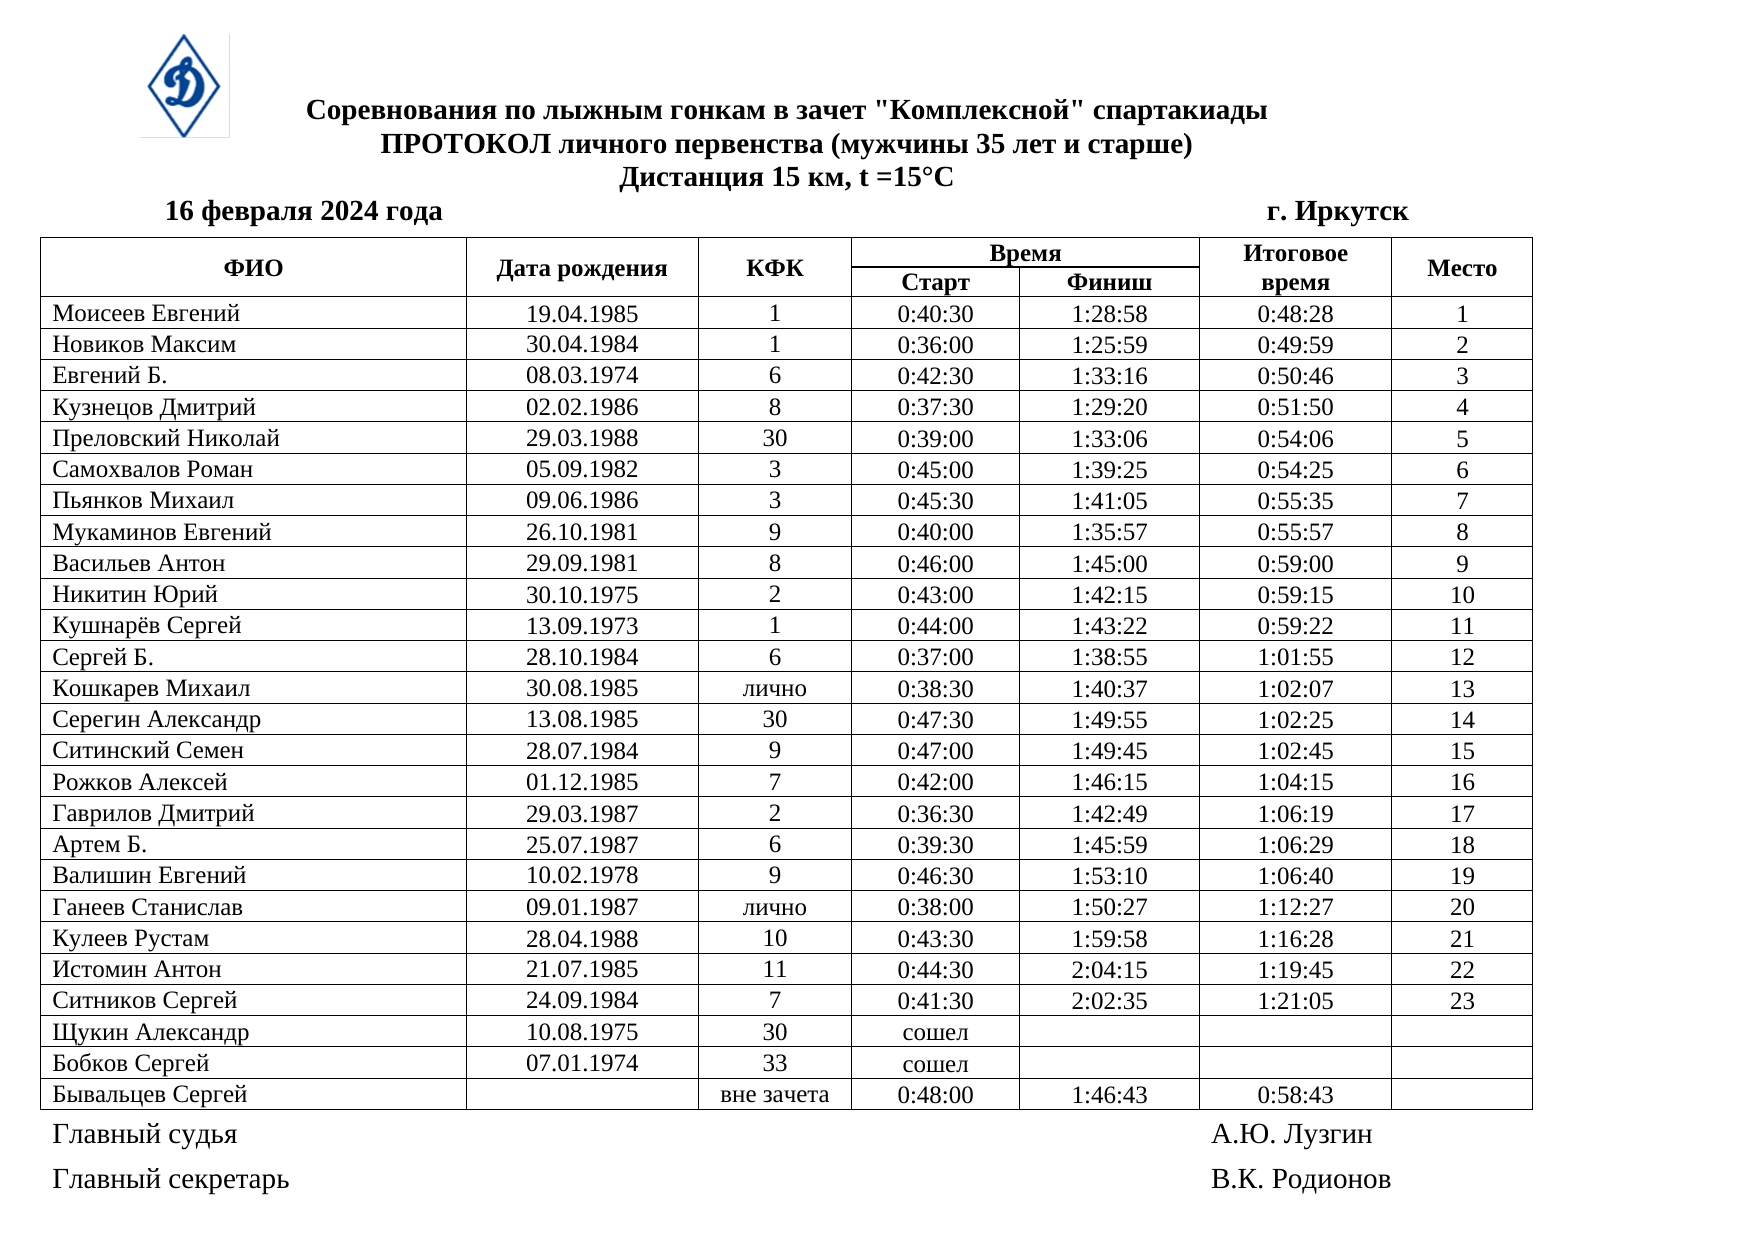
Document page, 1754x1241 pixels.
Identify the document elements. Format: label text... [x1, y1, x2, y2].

table_cell 1:06:40 [1200, 860, 1391, 890]
table_cell 9 [699, 516, 851, 546]
table_cell 0:54:25 [1200, 454, 1391, 484]
table_cell 13.08.1985 [467, 704, 698, 734]
table_cell лично [699, 672, 851, 702]
table_cell 3 [1392, 360, 1532, 390]
table_cell 2:04:15 [1020, 954, 1199, 984]
table_cell [698, 1149, 851, 1195]
table_cell Бывальцев Сергей [41, 1079, 466, 1109]
table_cell [1533, 1149, 1569, 1195]
table_cell 10.08.1975 [467, 1016, 698, 1046]
table_cell Валишин Евгений [41, 860, 466, 890]
table_cell 3 [699, 454, 851, 484]
table_cell Главный судья [41, 1110, 466, 1149]
table_cell Итоговое время [1200, 238, 1391, 296]
table_cell 18 [1392, 829, 1532, 859]
table_cell 1:33:06 [1020, 422, 1199, 452]
table_cell 14 [1392, 704, 1532, 734]
table_cell [1020, 1149, 1199, 1195]
table_cell 1:38:55 [1020, 641, 1199, 671]
table_cell 13 [1392, 672, 1532, 702]
table_cell [1533, 859, 1569, 890]
table_cell 0:43:30 [852, 922, 1019, 952]
table_cell 2 [699, 579, 851, 609]
table_cell [1020, 1047, 1199, 1077]
table_cell [1533, 296, 1569, 327]
table_cell [1533, 1109, 1569, 1149]
table_cell 3 [699, 485, 851, 515]
table_cell 29.03.1987 [467, 797, 698, 827]
table_cell Время [852, 238, 1199, 266]
table_cell Кушнарёв Сергей [41, 610, 466, 640]
table_cell 0:58:43 [1200, 1079, 1391, 1109]
table_cell Дата рождения [467, 238, 698, 296]
table_cell [1533, 546, 1569, 577]
table_cell 1:45:00 [1020, 547, 1199, 577]
table_header [1392, 0, 1533, 82]
table_header [52, 29, 460, 82]
table_cell 11 [1392, 610, 1532, 640]
table_cell 1:25:59 [1020, 329, 1199, 359]
table_header [1200, 0, 1392, 82]
table_cell Рожков Алексей [41, 766, 466, 796]
table_cell 1:12:27 [1200, 891, 1391, 921]
table_cell [1392, 1016, 1532, 1046]
table_cell 07.01.1974 [467, 1047, 698, 1077]
table_cell [1533, 453, 1569, 484]
table_cell А.Ю. Лузгин [1200, 1110, 1392, 1149]
table_cell [1533, 266, 1569, 296]
table_cell 0:39:30 [852, 829, 1019, 859]
table_cell 9 [1392, 547, 1532, 577]
table_cell 0:42:30 [852, 360, 1019, 390]
table_cell сошел [852, 1016, 1019, 1046]
table_cell 0:36:30 [852, 797, 1019, 827]
table_cell Евгений Б. [41, 360, 466, 390]
table_cell 21 [1392, 922, 1532, 952]
table_cell 02.02.1986 [467, 391, 698, 421]
table_cell Главный секретарь [41, 1149, 466, 1195]
table_cell 1:53:10 [1020, 860, 1199, 890]
table_cell 8 [699, 391, 851, 421]
table_cell Кошкарев Михаил [41, 672, 466, 702]
table_cell 0:38:30 [852, 672, 1019, 702]
table_cell 19 [1392, 860, 1532, 890]
table_cell Кузнецов Дмитрий [41, 391, 466, 421]
table_cell [1392, 1047, 1532, 1077]
table_cell 09.06.1986 [467, 485, 698, 515]
table_cell [1533, 237, 1569, 266]
table_cell 17 [1392, 797, 1532, 827]
table_cell 30 [699, 704, 851, 734]
table_cell Мукаминов Евгений [41, 516, 466, 546]
table_cell Пьянков Михаил [41, 485, 466, 515]
table_cell 16 [1392, 766, 1532, 796]
table_cell 1:01:55 [1200, 641, 1391, 671]
table_cell [1533, 734, 1569, 765]
table_cell 09.01.1987 [467, 891, 698, 921]
table_cell 0:54:06 [1200, 422, 1391, 452]
table_cell Истомин Антон [41, 954, 466, 984]
table_cell 1:43:22 [1020, 610, 1199, 640]
table_cell 0:43:00 [852, 579, 1019, 609]
table_cell [1533, 828, 1569, 859]
table_cell [1533, 390, 1569, 421]
table_cell 13.09.1973 [467, 610, 698, 640]
table_cell 19.04.1985 [467, 297, 698, 327]
table_cell 1:35:57 [1020, 516, 1199, 546]
table_cell [1533, 421, 1569, 452]
table_cell Соревнования по лыжным гонкам в зачет "Комплексной" спартакиады ПРОТОКОЛ личного первенства (мужчины 35 лет и старше) Дистанция 15 км, t =15°C 16 февраля 2024 года г. Иркутск [41, 82, 1533, 237]
table_header [698, 0, 851, 82]
table_cell 0:49:59 [1200, 329, 1391, 359]
table_cell [1392, 1079, 1532, 1109]
table_cell 1:49:55 [1020, 704, 1199, 734]
table_cell 29.03.1988 [467, 422, 698, 452]
table_cell Артем Б. [41, 829, 466, 859]
table_cell 1:39:25 [1020, 454, 1199, 484]
table_cell 1 [1392, 297, 1532, 327]
table_cell 0:45:00 [852, 454, 1019, 484]
table_cell 1:04:15 [1200, 766, 1391, 796]
table_cell 1:29:20 [1020, 391, 1199, 421]
table_cell ФИО [41, 238, 466, 296]
table_cell [466, 1110, 698, 1149]
table_cell [466, 1149, 698, 1195]
table_cell 0:46:30 [852, 860, 1019, 890]
table_cell 1:28:58 [1020, 297, 1199, 327]
table_cell 0:48:28 [1200, 297, 1391, 327]
table_cell 0:44:30 [852, 954, 1019, 984]
table_cell 01.12.1985 [467, 766, 698, 796]
table_cell 7 [699, 985, 851, 1015]
table_cell 1:42:15 [1020, 579, 1199, 609]
table_cell 1:49:45 [1020, 735, 1199, 765]
table_cell [467, 1079, 698, 1109]
table_cell 10.02.1978 [467, 860, 698, 890]
table_cell [1533, 921, 1569, 952]
table_cell 21.07.1985 [467, 954, 698, 984]
table_cell 6 [699, 641, 851, 671]
table_cell 0:59:00 [1200, 547, 1391, 577]
table_header [851, 0, 1019, 82]
table_cell 1 [699, 329, 851, 359]
table_cell Ситников Сергей [41, 985, 466, 1015]
table_cell [1533, 1015, 1569, 1046]
table_cell 1:21:05 [1200, 985, 1391, 1015]
table_cell 0:40:00 [852, 516, 1019, 546]
table_cell 28.10.1984 [467, 641, 698, 671]
table_cell 9 [699, 735, 851, 765]
table_cell Никитин Юрий [41, 579, 466, 609]
table_cell [1533, 609, 1569, 640]
table_cell 1:16:28 [1200, 922, 1391, 952]
table_cell Место [1392, 238, 1532, 296]
table_cell 0:37:00 [852, 641, 1019, 671]
table_cell [1533, 796, 1569, 827]
table_cell 08.03.1974 [467, 360, 698, 390]
table_cell 1:42:49 [1020, 797, 1199, 827]
table_cell [1533, 640, 1569, 671]
table_cell В.К. Родионов [1200, 1149, 1533, 1195]
table_cell 1:46:15 [1020, 766, 1199, 796]
table_cell 1:41:05 [1020, 485, 1199, 515]
table_cell 0:47:00 [852, 735, 1019, 765]
table_cell 26.10.1981 [467, 516, 698, 546]
table_cell [41, 1195, 1537, 1240]
table_cell 0:59:22 [1200, 610, 1391, 640]
table_cell 0:47:30 [852, 704, 1019, 734]
table_cell Новиков Максим [41, 329, 466, 359]
table_cell [1533, 984, 1569, 1015]
table_cell 0:45:30 [852, 485, 1019, 515]
table_cell [1533, 359, 1569, 390]
table_cell 8 [699, 547, 851, 577]
table_cell 1:46:43 [1020, 1079, 1199, 1109]
table_cell [1533, 765, 1569, 796]
table_cell Бобков Сергей [41, 1047, 466, 1077]
table_cell [698, 1110, 851, 1149]
table_cell 1:02:45 [1200, 735, 1391, 765]
table_cell 6 [699, 360, 851, 390]
table_cell 1:45:59 [1020, 829, 1199, 859]
table_cell 6 [699, 829, 851, 859]
table_cell [851, 1149, 1019, 1195]
table_cell 30.10.1975 [467, 579, 698, 609]
table_cell [1533, 82, 1569, 237]
table_cell [1533, 578, 1569, 609]
table_cell 0:37:30 [852, 391, 1019, 421]
table_cell 1:33:16 [1020, 360, 1199, 390]
table_cell Гаврилов Дмитрий [41, 797, 466, 827]
table_cell [1200, 1047, 1391, 1077]
table_cell [851, 1110, 1019, 1149]
table_cell 24.09.1984 [467, 985, 698, 1015]
table_cell 0:55:57 [1200, 516, 1391, 546]
table_cell Васильев Антон [41, 547, 466, 577]
table_cell Финиш [1020, 268, 1199, 296]
table_cell 1:02:07 [1200, 672, 1391, 702]
table_cell [1533, 703, 1569, 734]
table_cell 6 [1392, 454, 1532, 484]
table_cell 5 [1392, 422, 1532, 452]
table_cell 0:48:00 [852, 1079, 1019, 1109]
table_cell [1200, 1016, 1391, 1046]
table_cell 33 [699, 1047, 851, 1077]
table_cell 0:39:00 [852, 422, 1019, 452]
table_cell 0:44:00 [852, 610, 1019, 640]
table_cell Ганеев Станислав [41, 891, 466, 921]
table_cell 0:51:50 [1200, 391, 1391, 421]
table_cell 15 [1392, 735, 1532, 765]
table_cell [1533, 1046, 1569, 1077]
table_cell Преловский Николай [41, 422, 466, 452]
table_cell [1020, 1110, 1199, 1149]
table_cell 23 [1392, 985, 1532, 1015]
table_cell 1:06:29 [1200, 829, 1391, 859]
table_cell 0:36:00 [852, 329, 1019, 359]
table_cell 2 [699, 797, 851, 827]
table_cell 0:42:00 [852, 766, 1019, 796]
table_cell 1 [699, 610, 851, 640]
table_cell 0:40:30 [852, 297, 1019, 327]
table_cell 0:59:15 [1200, 579, 1391, 609]
table_cell Сергей Б. [41, 641, 466, 671]
table_cell 11 [699, 954, 851, 984]
table_cell 12 [1392, 641, 1532, 671]
table_cell 0:41:30 [852, 985, 1019, 1015]
table_cell 22 [1392, 954, 1532, 984]
table_cell 30.08.1985 [467, 672, 698, 702]
table_header [1020, 0, 1199, 82]
table_cell [1533, 515, 1569, 546]
table_header [1533, 0, 1569, 82]
table_cell [1020, 1016, 1199, 1046]
table_cell Кулеев Рустам [41, 922, 466, 952]
table_cell 0:46:00 [852, 547, 1019, 577]
table_cell 1:59:58 [1020, 922, 1199, 952]
table_cell [1533, 1078, 1569, 1109]
table_cell 2 [1392, 329, 1532, 359]
table_cell 1:40:37 [1020, 672, 1199, 702]
table_cell 7 [699, 766, 851, 796]
table_cell 30.04.1984 [467, 329, 698, 359]
table_cell 1:50:27 [1020, 891, 1199, 921]
table_cell лично [699, 891, 851, 921]
table_cell Серегин Александр [41, 704, 466, 734]
table_cell 28.04.1988 [467, 922, 698, 952]
table_cell 20 [1392, 891, 1532, 921]
table_cell 10 [699, 922, 851, 952]
table_cell 28.07.1984 [467, 735, 698, 765]
table_cell [1533, 671, 1569, 702]
table_cell 30 [699, 1016, 851, 1046]
table_cell 4 [1392, 391, 1532, 421]
table_cell 30 [699, 422, 851, 452]
table_cell Старт [852, 268, 1019, 296]
table_cell Ситинский Семен [41, 735, 466, 765]
table_cell 1:02:25 [1200, 704, 1391, 734]
table_cell КФК [699, 238, 851, 296]
table_header [41, 0, 466, 82]
table_cell 1:06:19 [1200, 797, 1391, 827]
table_header [466, 0, 698, 82]
table_cell Самохвалов Роман [41, 454, 466, 484]
table_cell 2:02:35 [1020, 985, 1199, 1015]
table_cell вне зачета [699, 1079, 851, 1109]
table_cell 7 [1392, 485, 1532, 515]
table_cell 25.07.1987 [467, 829, 698, 859]
table_cell 0:50:46 [1200, 360, 1391, 390]
table_cell Моисеев Евгений [41, 297, 466, 327]
table_cell [1533, 484, 1569, 515]
table_cell 29.09.1981 [467, 547, 698, 577]
table_cell 05.09.1982 [467, 454, 698, 484]
table_cell [1533, 328, 1569, 359]
table_cell 10 [1392, 579, 1532, 609]
table_cell 8 [1392, 516, 1532, 546]
table_cell 1:19:45 [1200, 954, 1391, 984]
table_cell 0:38:00 [852, 891, 1019, 921]
table_cell 9 [699, 860, 851, 890]
table_cell сошел [852, 1047, 1019, 1077]
table_cell [1538, 1195, 1569, 1240]
table_cell [1533, 890, 1569, 921]
table_cell 0:55:35 [1200, 485, 1391, 515]
table_cell Щукин Александр [41, 1016, 466, 1046]
table_cell 1 [699, 297, 851, 327]
table_cell [1392, 1110, 1533, 1149]
table_cell [1533, 953, 1569, 984]
